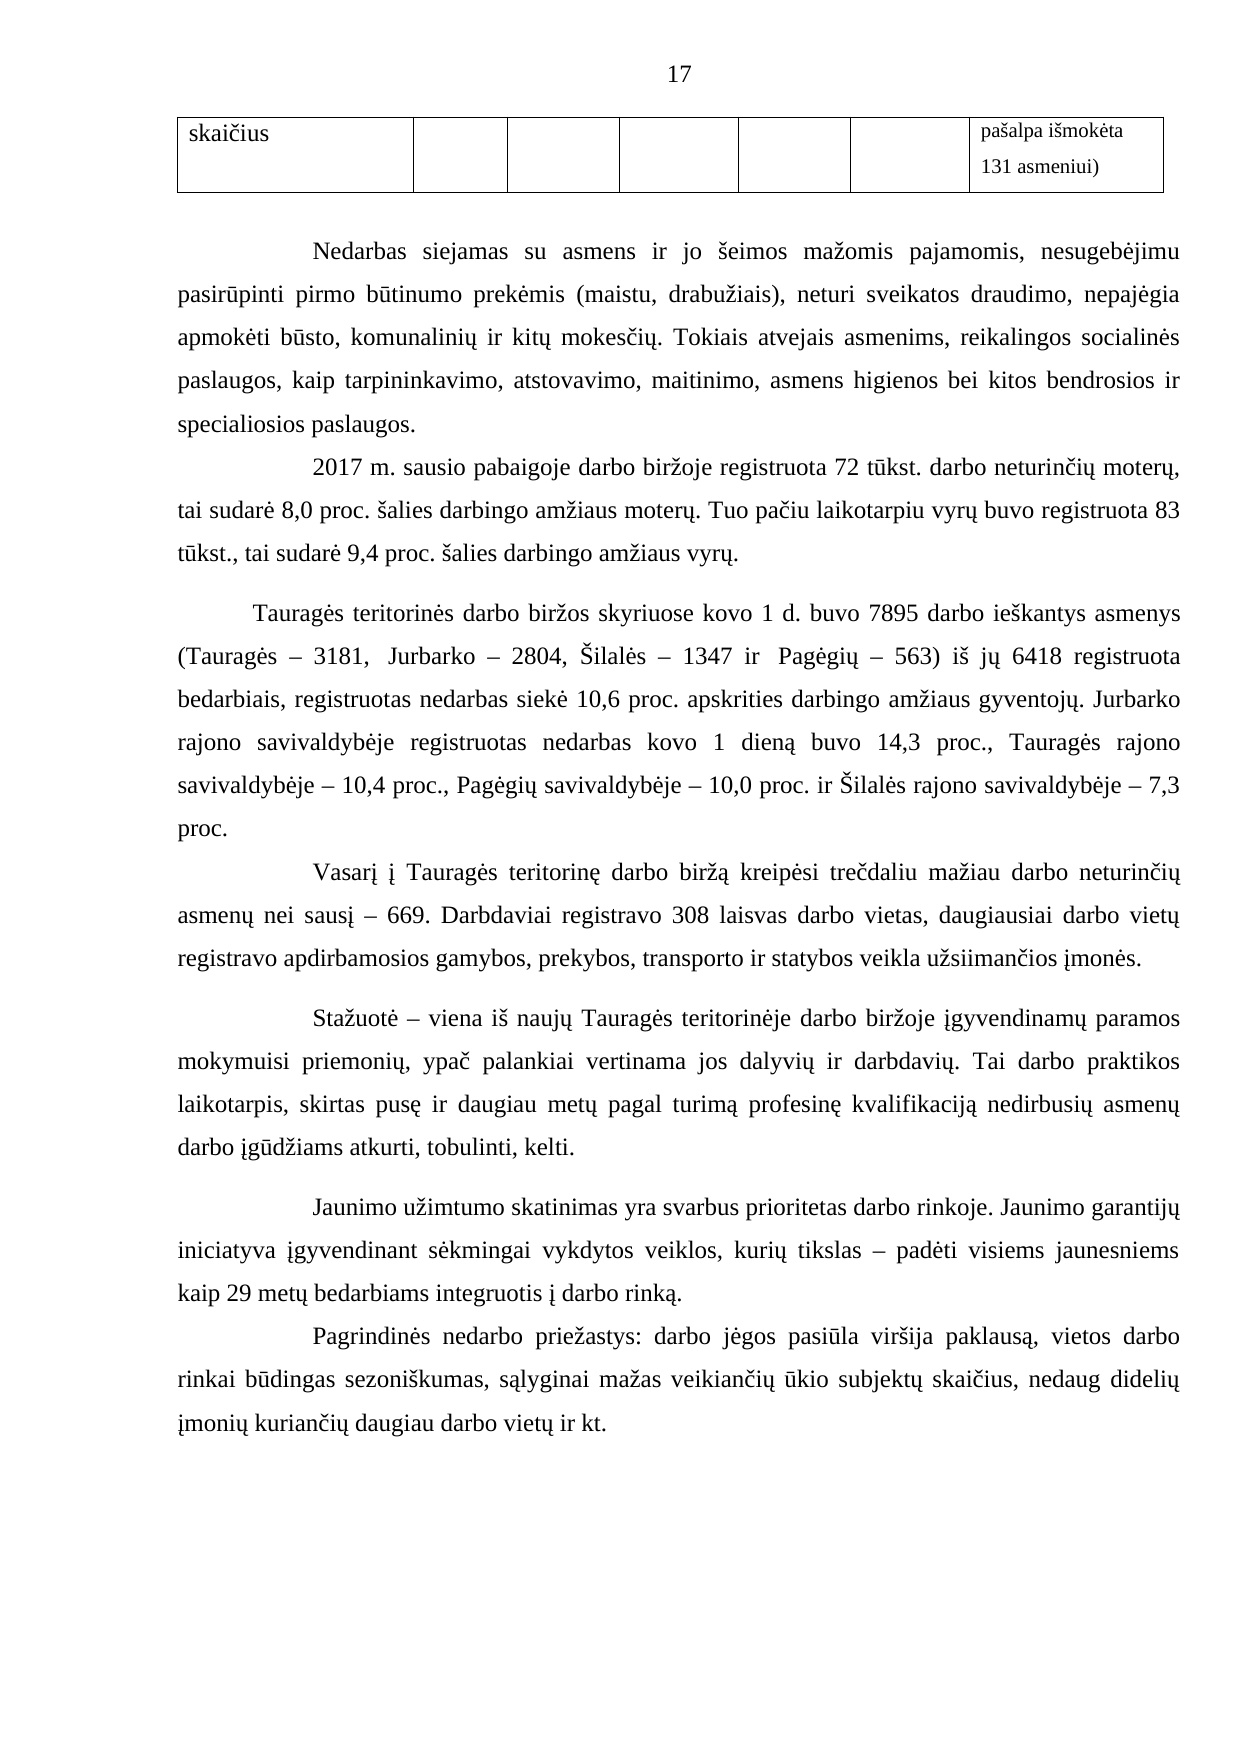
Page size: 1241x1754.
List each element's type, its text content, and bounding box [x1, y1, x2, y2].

text Stažuotė – viena iš naujų Tauragės teritorinėje darbo biržoje įgyvendinamų paramos mokymuisi priemonių, ypač palankiai vertinama jos dalyvių ir darbdavių. Tai darbo praktikos laikotarpis, skirtas pusę ir daugiau metų pagal turimą profesinę kvalifikaciją nedirbusių asmenų darbo įgūdžiams atkurti, tobulinti, kelti. [177, 1003, 1181, 1161]
table_cell [739, 118, 850, 192]
table_cell [414, 118, 507, 192]
text Jaunimo užimtumo skatinimas yra svarbus prioritetas darbo rinkoje. Jaunimo garantijų iniciatyva įgyvendinant sėkmingai vykdytos veiklos, kurių tikslas – padėti visiems jaunesniems kaip 29 metų bedarbiams integruotis į darbo rinką. [177, 1192, 1181, 1307]
table_cell [851, 118, 969, 192]
table_cell [508, 118, 619, 192]
text Pagrindinės nedarbo priežastys: darbo jėgos pasiūla viršija paklausą, vietos darbo rinkai būdingas sezoniškumas, sąlyginai mažas veikiančių ūkio subjektų skaičius, nedaug didelių įmonių kuriančių daugiau darbo vietų ir kt. [177, 1321, 1181, 1436]
table_cell pašalpa išmokėta 131 asmeniui) [970, 118, 1163, 192]
table_cell skaičius [178, 118, 413, 192]
text Tauragės teritorinės darbo biržos skyriuose kovo 1 d. buvo 7895 darbo ieškantys asmenys (Tauragės – 3181, Jurbarko – 2804, Šilalės – 1347 ir Pagėgių – 563) iš jų 6418 registruota bedarbiais, registruotas nedarbas siekė 10,6 proc. apskrities darbingo amžiaus gyventojų. Jurbarko rajono savivaldybėje registruotas nedarbas kovo 1 dieną buvo 14,3 proc., Tauragės rajono savivaldybėje – 10,4 proc., Pagėgių savivaldybėje – 10,0 proc. ir Šilalės rajono savivaldybėje – 7,3 proc. [177, 598, 1181, 842]
text Vasarį į Tauragės teritorinę darbo biržą kreipėsi trečdaliu mažiau darbo neturinčių asmenų nei sausį – 669. Darbdaviai registravo 308 laisvas darbo vietas, daugiausiai darbo vietų registravo apdirbamosios gamybos, prekybos, transporto ir statybos veikla užsiimančios įmonės. [177, 857, 1181, 972]
text Nedarbas siejamas su asmens ir jo šeimos mažomis pajamomis, nesugebėjimu pasirūpinti pirmo būtinumo prekėmis (maistu, drabužiais), neturi sveikatos draudimo, nepajėgia apmokėti būsto, komunalinių ir kitų mokesčių. Tokiais atvejais asmenims, reikalingos socialinės paslaugos, kaip tarpininkavimo, atstovavimo, maitinimo, asmens higienos bei kitos bendrosios ir specialiosios paslaugos. [177, 236, 1181, 437]
table_cell [620, 118, 738, 192]
text 2017 m. sausio pabaigoje darbo biržoje registruota 72 tūkst. darbo neturinčių moterų, tai sudarė 8,0 proc. šalies darbingo amžiaus moterų. Tuo pačiu laikotarpiu vyrų buvo registruota 83 tūkst., tai sudarė 9,4 proc. šalies darbingo amžiaus vyrų. [177, 452, 1181, 567]
